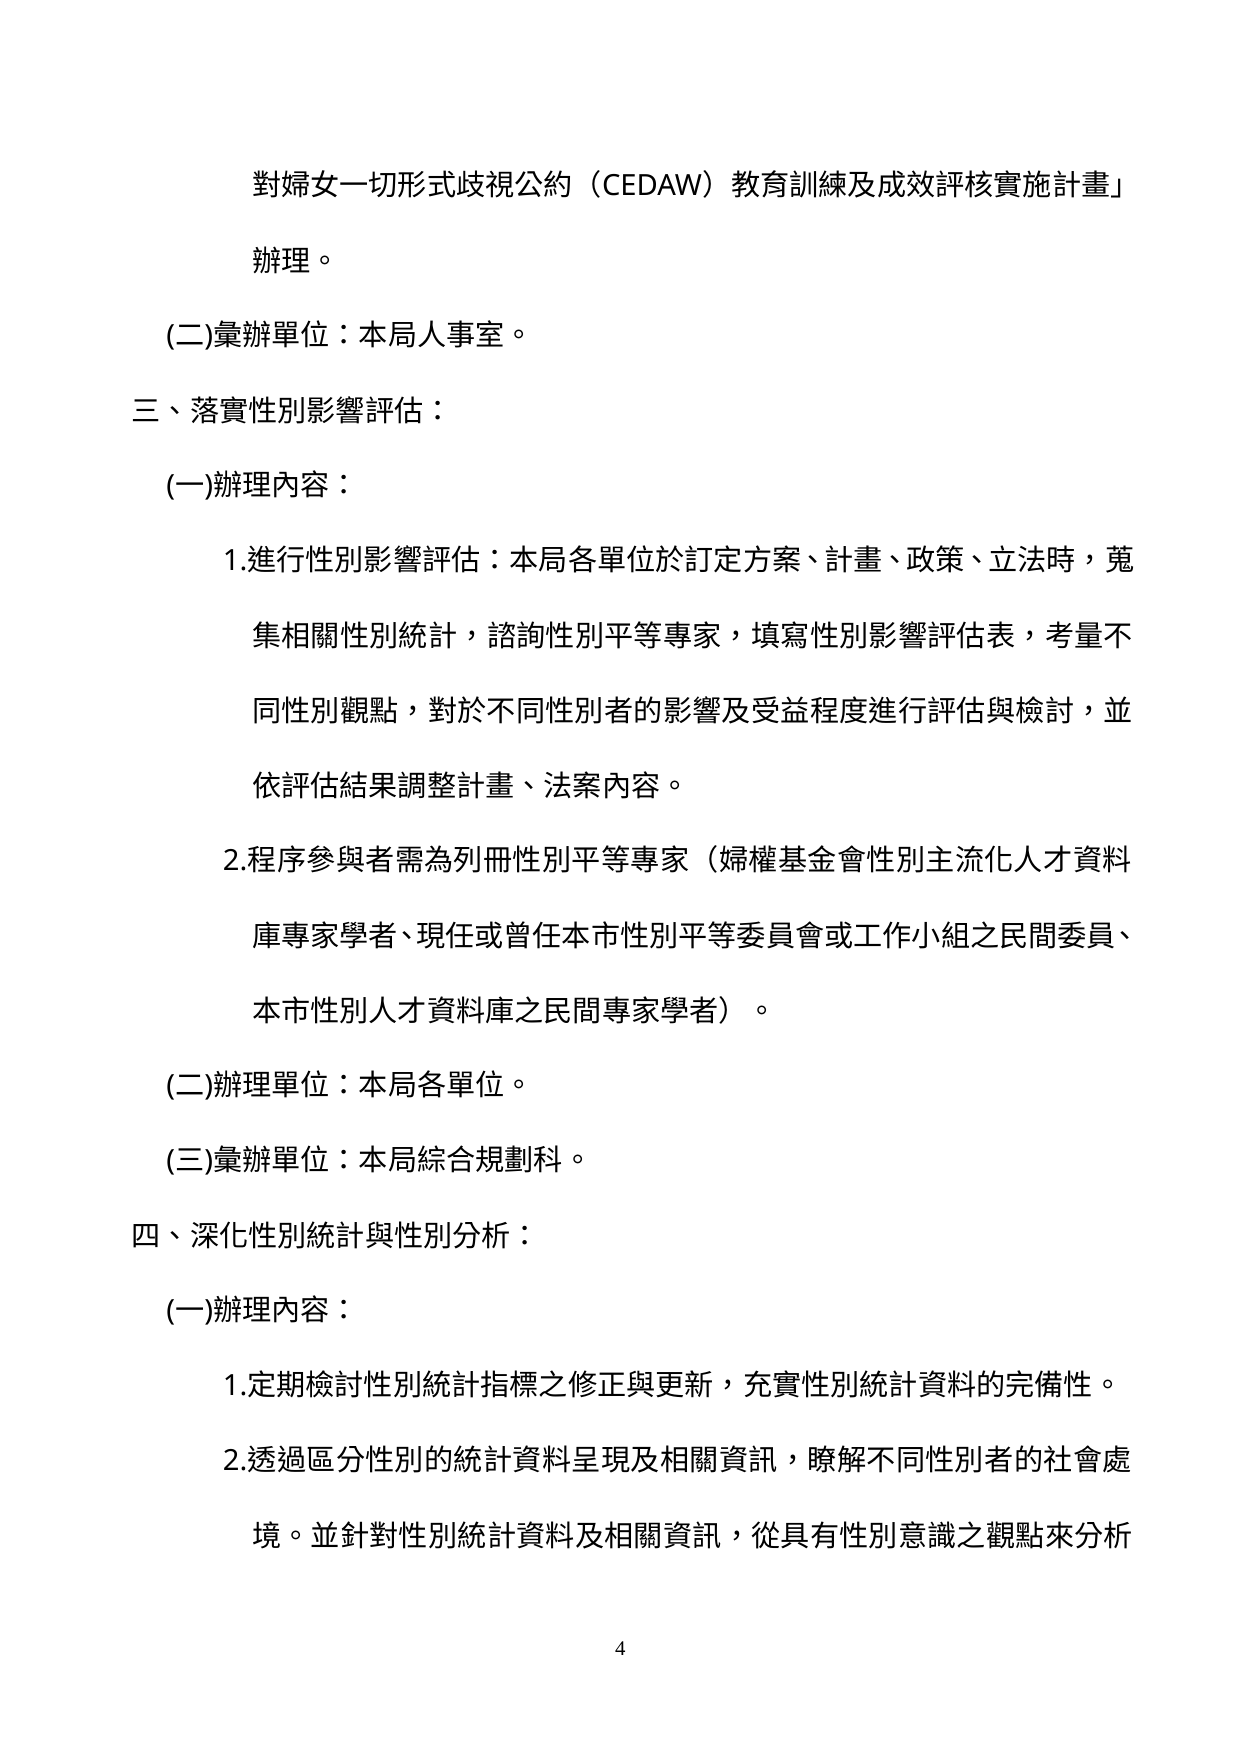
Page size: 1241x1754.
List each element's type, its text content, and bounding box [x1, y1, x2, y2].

text 四、深化性別統計與性別分析： [131, 1196, 1134, 1271]
text (一)辦理內容： [166, 1271, 1134, 1346]
text 2.程序參與者需為列冊性別平等專家（婦權基金會性別主流化人才資料庫專家學者、現任或曾任本市性別平等委員會或工作小組之民間委員、本市性別人才資料庫之民間專家學者）。 [223, 821, 1134, 1046]
text (二)彙辦單位：本局人事室。 [166, 296, 1134, 371]
text 1.進行性別影響評估：本局各單位於訂定方案、計畫、政策、立法時，蒐集相關性別統計，諮詢性別平等專家，填寫性別影響評估表，考量不同性別觀點，對於不同性別者的影響及受益程度進行評估與檢討，並依評估結果調整計畫、法案內容。 [223, 521, 1134, 821]
text 1.定期檢討性別統計指標之修正與更新，充實性別統計資料的完備性。 [223, 1346, 1134, 1421]
text 2.透過區分性別的統計資料呈現及相關資訊，瞭解不同性別者的社會處境。並針對性別統計資料及相關資訊，從具有性別意識之觀點來分析 [223, 1421, 1134, 1571]
text (一)辦理內容： [166, 446, 1134, 521]
text (三)彙辦單位：本局綜合規劃科。 [166, 1121, 1134, 1196]
text (二)辦理單位：本局各單位。 [166, 1046, 1134, 1121]
text 三、落實性別影響評估： [131, 371, 1134, 446]
text 4.CEDAW教育訓練：以本局各單位同仁及中、高階主管為訓練對象，針對不同人員屬性設計課程內容，據以辦理初階、進階課程；課程結束後提供學習回饋並製成成果報告(含年度訓練計畫、訓練需求調查表、測驗問卷、上課教材…等)。訓練之場次、時數、內容、訓練方式依「消除對婦女一切形式歧視公約（CEDAW）教育訓練及成效評核實施計畫」辦理。 [223, 146, 1134, 296]
